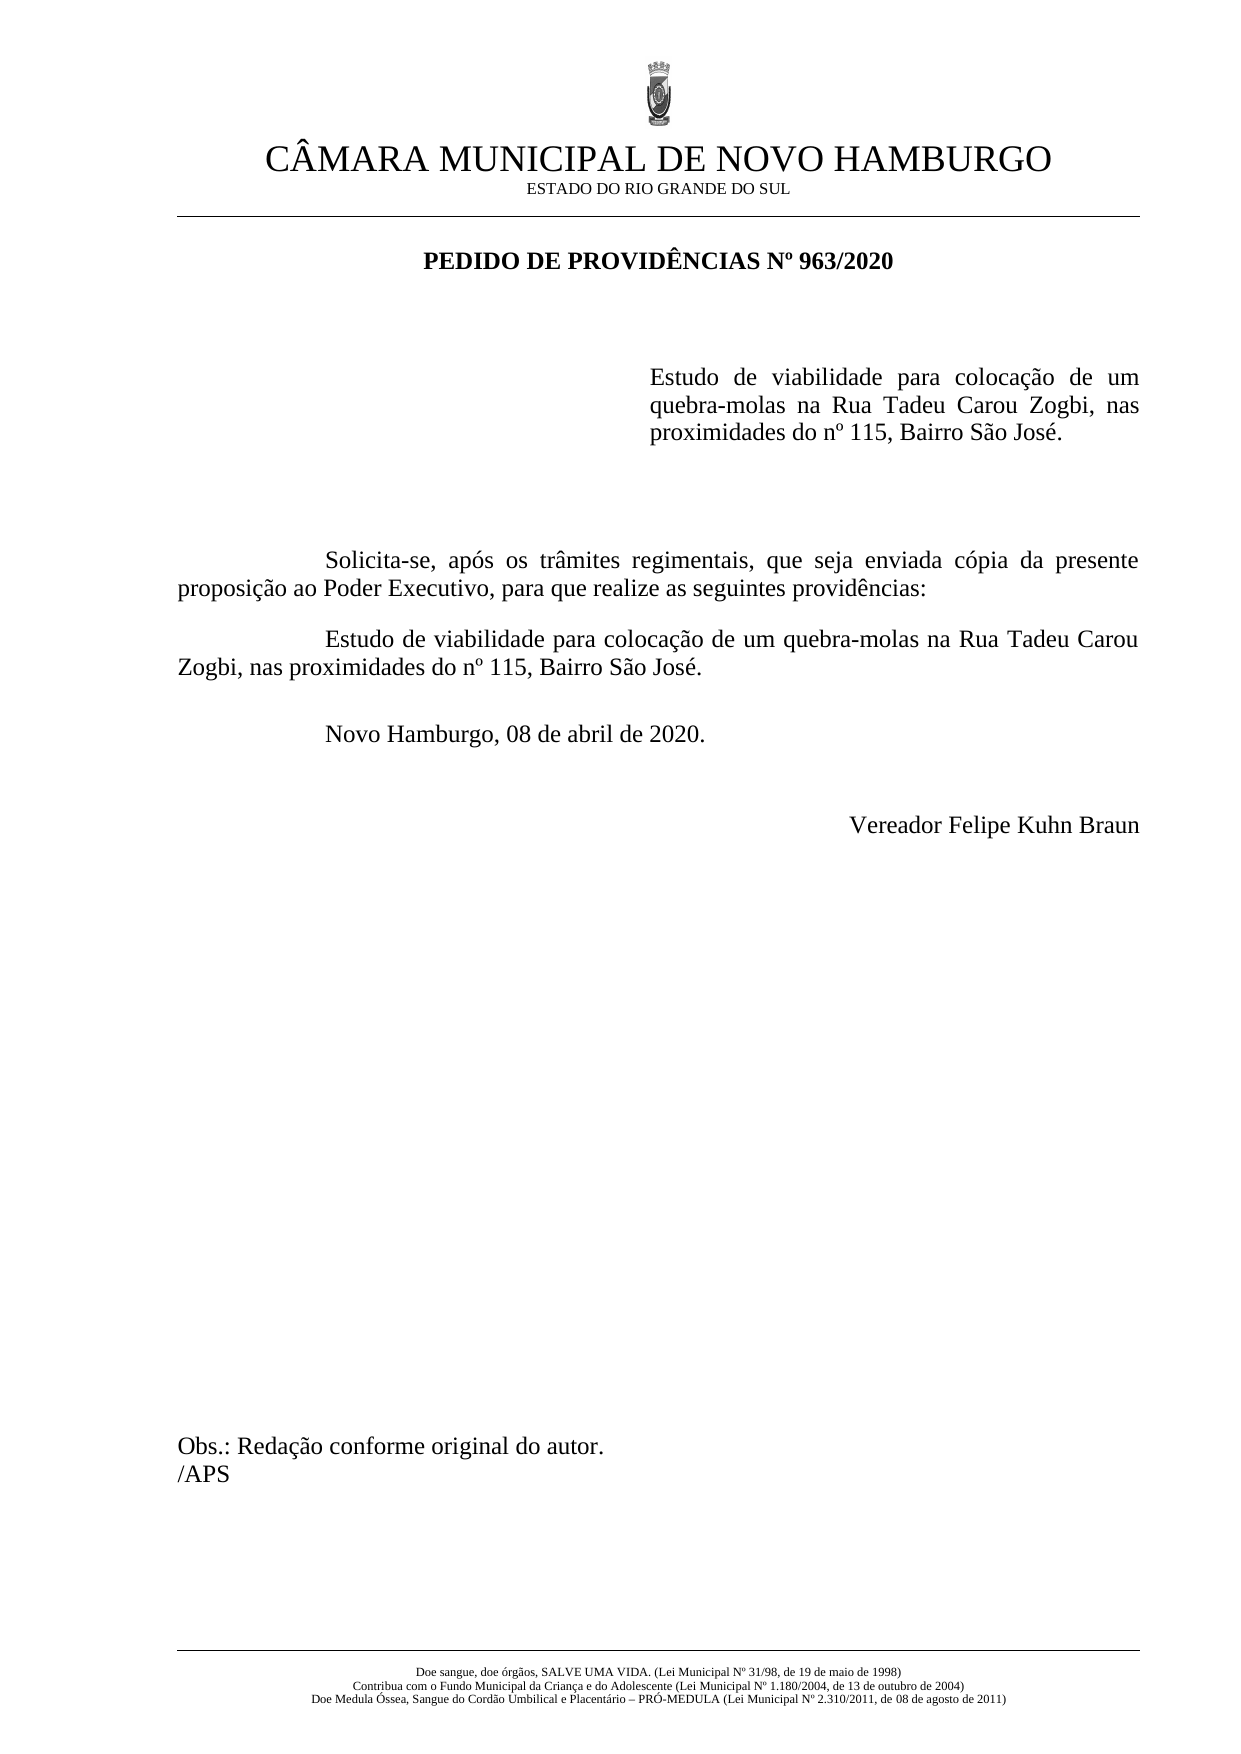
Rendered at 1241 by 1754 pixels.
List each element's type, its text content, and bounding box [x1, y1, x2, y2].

text PEDIDO DE PROVIDÊNCIAS Nº 963/2020 [177, 247, 1140, 274]
text /APS [177, 1460, 1140, 1488]
text Solicita-se, após os trâmites regimentais, que seja enviada cópia da presente proposição ao Poder Executivo, para que realize as seguintes providências: [177, 546, 1140, 602]
text Estudo de viabilidade para colocação de um quebra-molas na Rua Tadeu Carou Zogbi, nas proximidades do nº 115, Bairro São José. [649, 363, 1140, 446]
text Obs.: Redação conforme original do autor. [177, 1432, 1140, 1460]
text Vereador Felipe Kuhn Braun [177, 811, 1140, 839]
text Estudo de viabilidade para colocação de um quebra-molas na Rua Tadeu Carou Zogbi, nas proximidades do nº 115, Bairro São José. [177, 625, 1140, 681]
text Novo Hamburgo, 08 de abril de 2020. [177, 720, 1140, 748]
